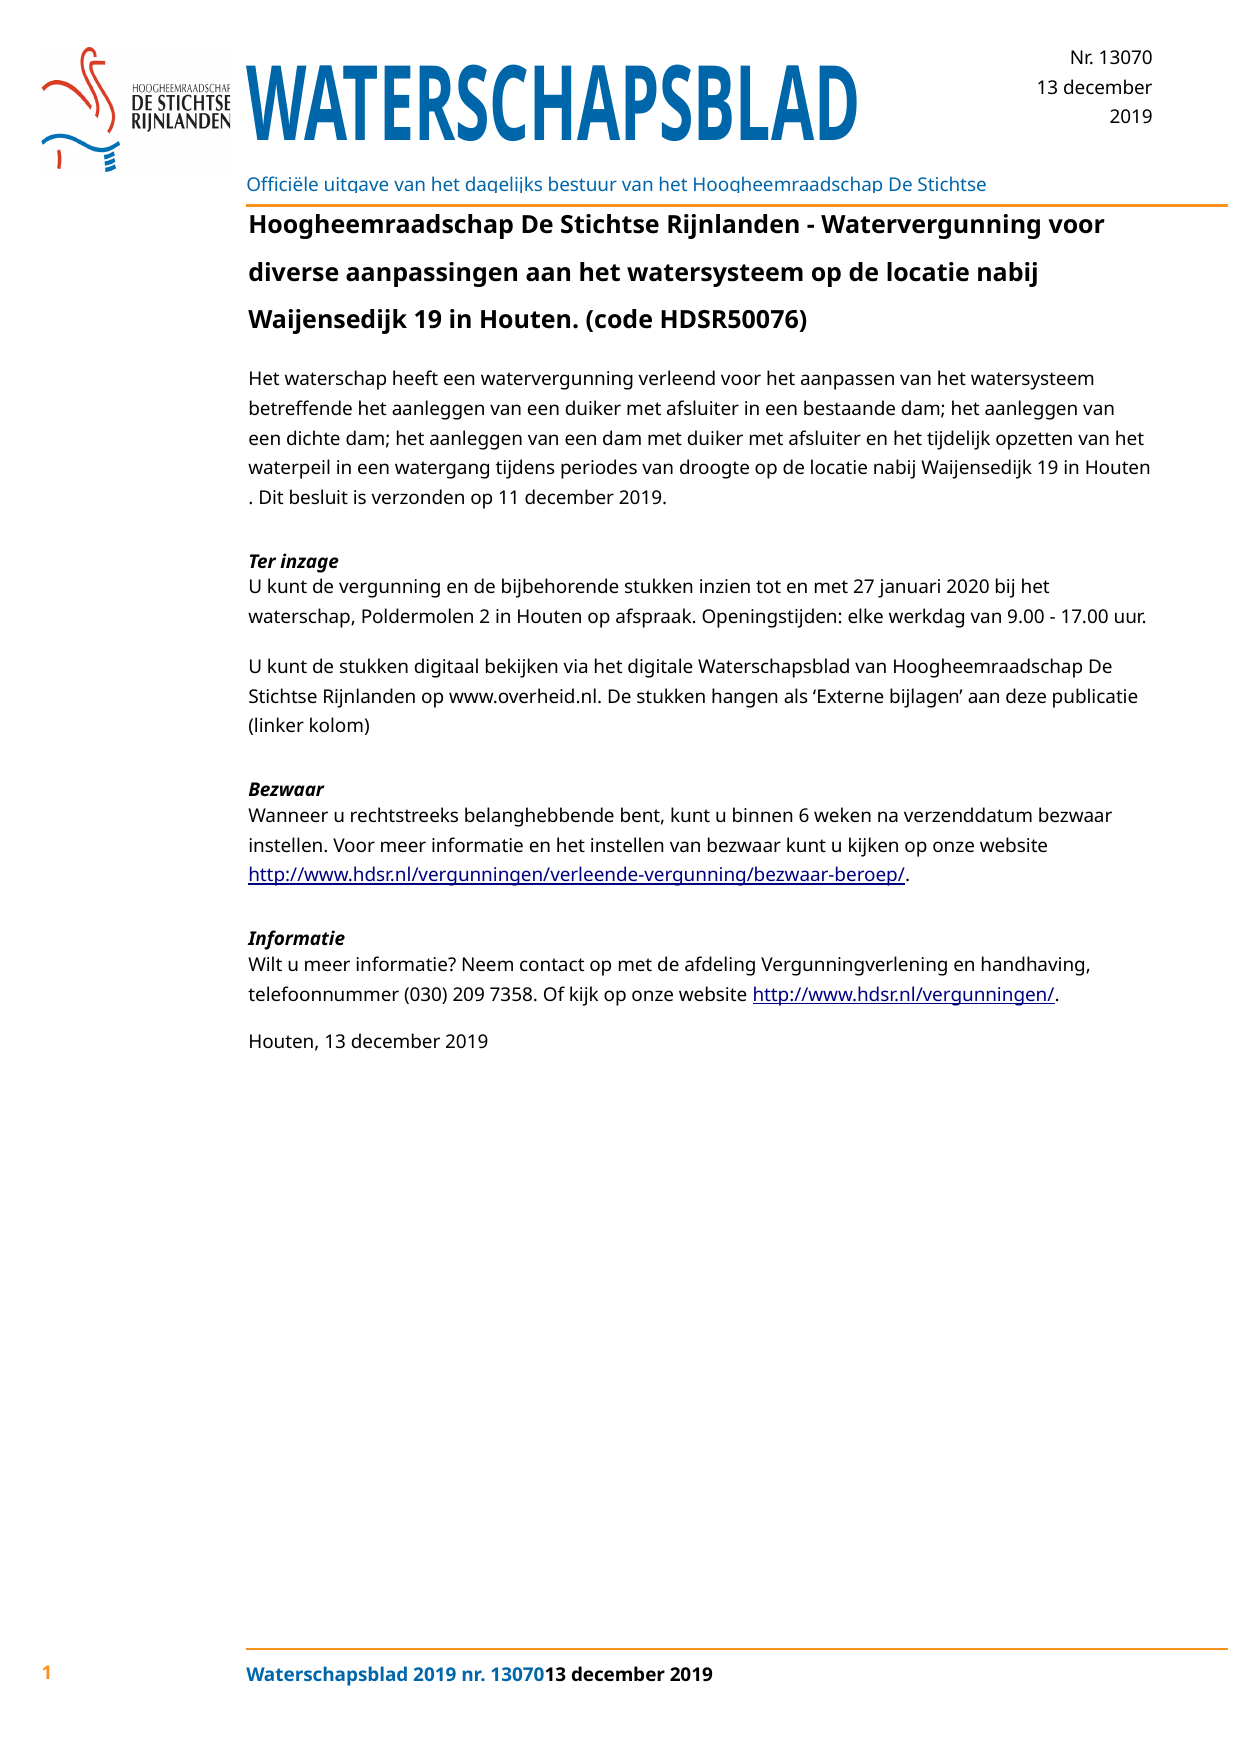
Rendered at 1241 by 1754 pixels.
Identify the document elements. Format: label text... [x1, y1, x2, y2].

text Houten, 13 december 2019 [248, 1029, 1152, 1054]
text Ter inzage [248, 548, 1152, 573]
text Bezwaar [248, 777, 1152, 802]
text Informatie [248, 926, 1152, 951]
text Wanneer u rechtstreeks belanghebbende bent, kunt u binnen 6 weken na verzenddatum bezwaar instellen. Voor meer informatie en het instellen van bezwaar kunt u kijken op onze website http://www.hdsr.nl/vergunningen/verleende-vergunning/bezwaar-beroep/. [248, 802, 1152, 887]
text Het waterschap heeft een watervergunning verleend voor het aanpassen van het watersysteem betreffende het aanleggen van een duiker met afsluiter in een bestaande dam; het aanleggen van een dichte dam; het aanleggen van een dam met duiker met afsluiter en het tijdelijk opzetten van het waterpeil in een watergang tijdens periodes van droogte op de locatie nabij Waijensedijk 19 in Houten . Dit besluit is verzonden op 11 december 2019. [248, 366, 1152, 509]
picture [41, 47, 231, 172]
text U kunt de vergunning en de bijbehorende stukken inzien tot en met 27 januari 2020 bij het waterschap, Poldermolen 2 in Houten op afspraak. Openingstijden: elke werkdag van 9.00 - 17.00 uur. [248, 573, 1152, 629]
text U kunt de stukken digitaal bekijken via het digitale Waterschapsblad van Hoogheemraadschap De Stichtse Rijnlanden op www.overheid.nl. De stukken hangen als ‘Externe bijlagen’ aan deze publicatie (linker kolom) [248, 653, 1152, 738]
text Hoogheemraadschap De Stichtse Rijnlanden - Watervergunning voor diverse aanpassingen aan het watersysteem op de locatie nabij Waijensedijk 19 in Houten. (code HDSR50076) [248, 207, 1152, 336]
text Wilt u meer informatie? Neem contact op met de afdeling Vergunningverlening en handhaving, telefoonnummer (030) 209 7358. Of kijk op onze website http://www.hdsr.nl/vergunningen/. [248, 951, 1152, 1007]
